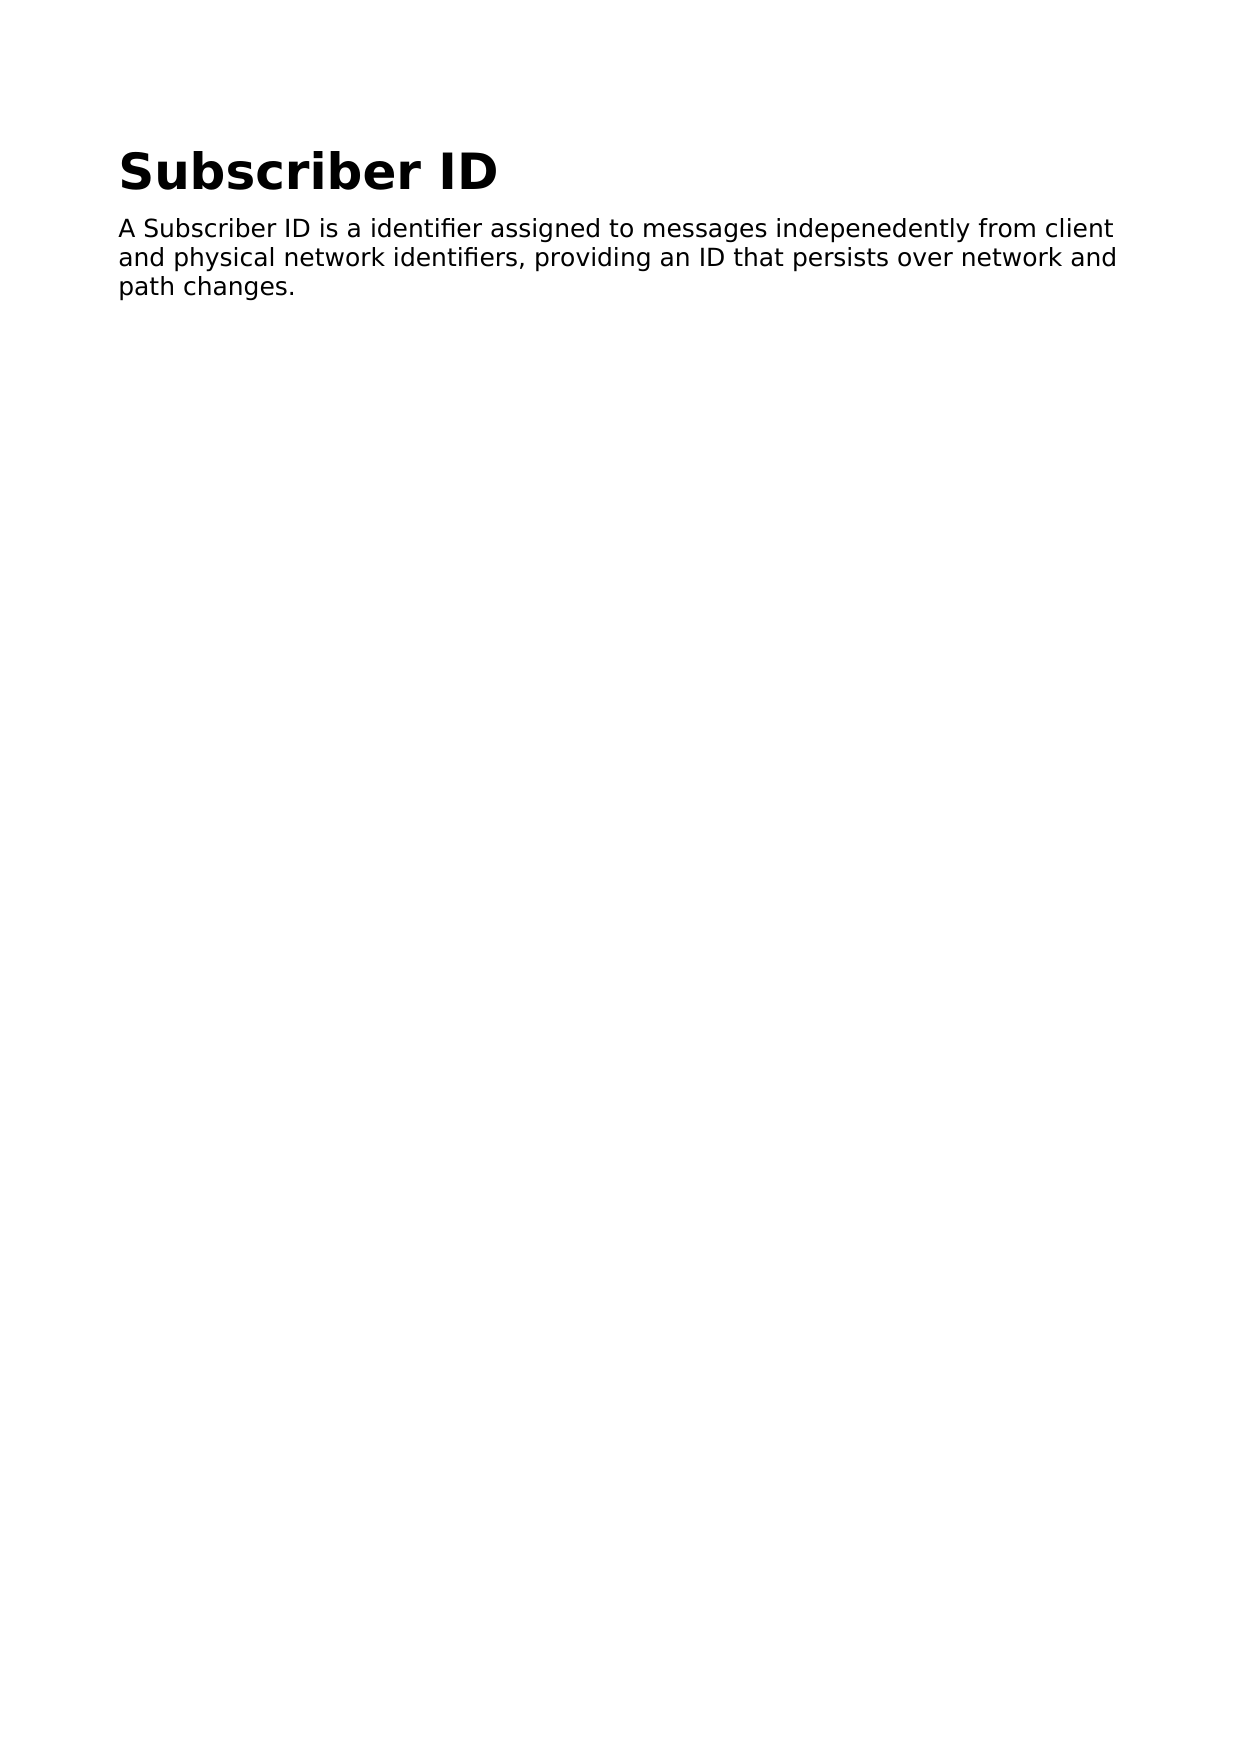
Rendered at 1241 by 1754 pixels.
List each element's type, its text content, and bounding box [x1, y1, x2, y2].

text A Subscriber ID is a identifier assigned to messages indepenedently from client and physical network identifiers, providing an ID that persists over network and path changes. [118, 214, 1122, 301]
subtitle Subscriber ID [118, 143, 1122, 201]
